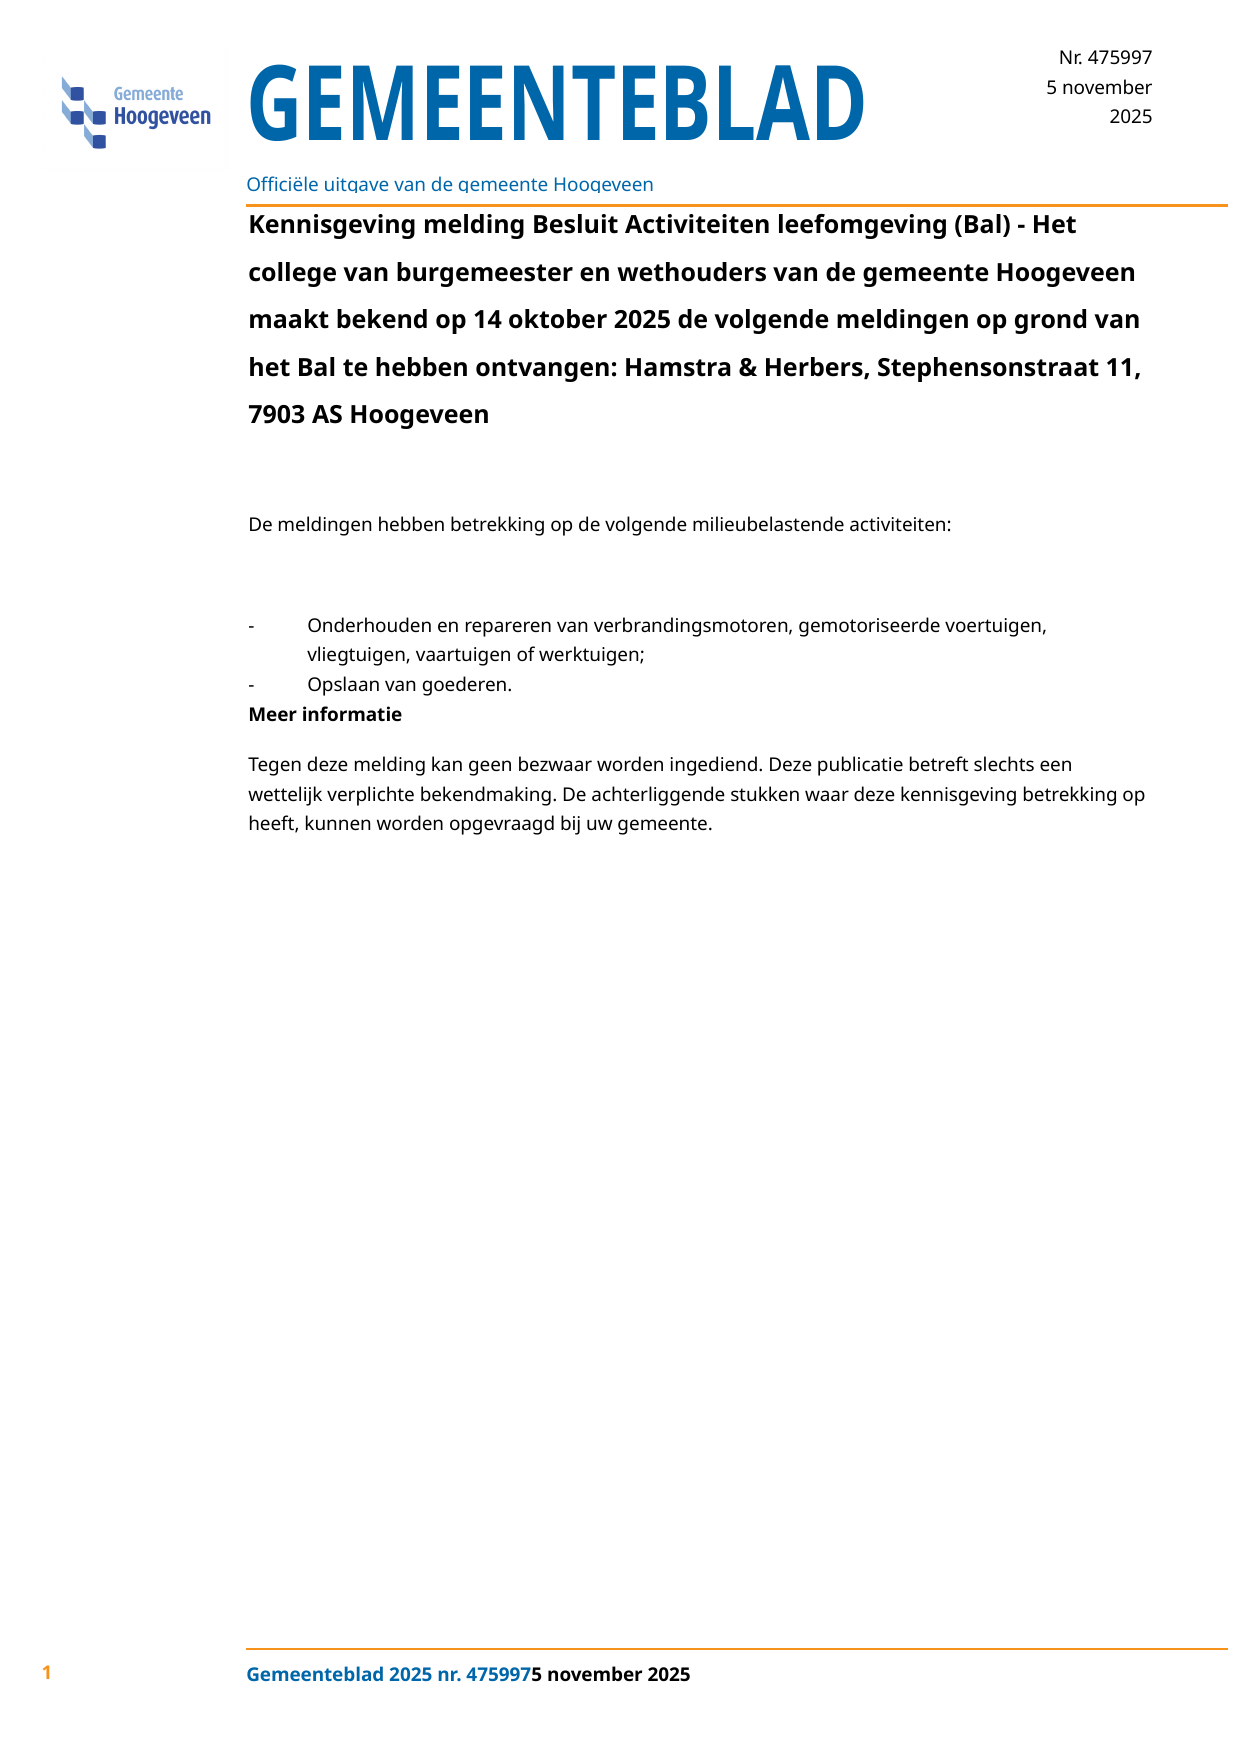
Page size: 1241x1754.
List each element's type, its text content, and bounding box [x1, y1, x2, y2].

list Onderhouden en repareren van verbrandingsmotoren, gemotoriseerde voertuigen, vliegtuigen, vaartuigen of werktuigen; [248, 612, 1152, 667]
text Meer informatie [248, 701, 1152, 726]
text De meldingen hebben betrekking op de volgende milieubelastende activiteiten: [248, 511, 1152, 537]
text Kennisgeving melding Besluit Activiteiten leefomgeving (Bal) - Het college van burgemeester en wethouders van de gemeente Hoogeveen maakt bekend op 14 oktober 2025 de volgende meldingen op grond van het Bal te hebben ontvangen: Hamstra & Herbers, Stephensonstraat 11, 7903 AS Hoogeveen [248, 207, 1152, 431]
picture [41, 47, 231, 172]
text Tegen deze melding kan geen bezwaar worden ingediend. Deze publicatie betreft slechts een wettelijk verplichte bekendmaking. De achterliggende stukken waar deze kennisgeving betrekking op heeft, kunnen worden opgevraagd bij uw gemeente. [248, 751, 1152, 836]
list Opslaan van goederen. [248, 671, 1152, 697]
